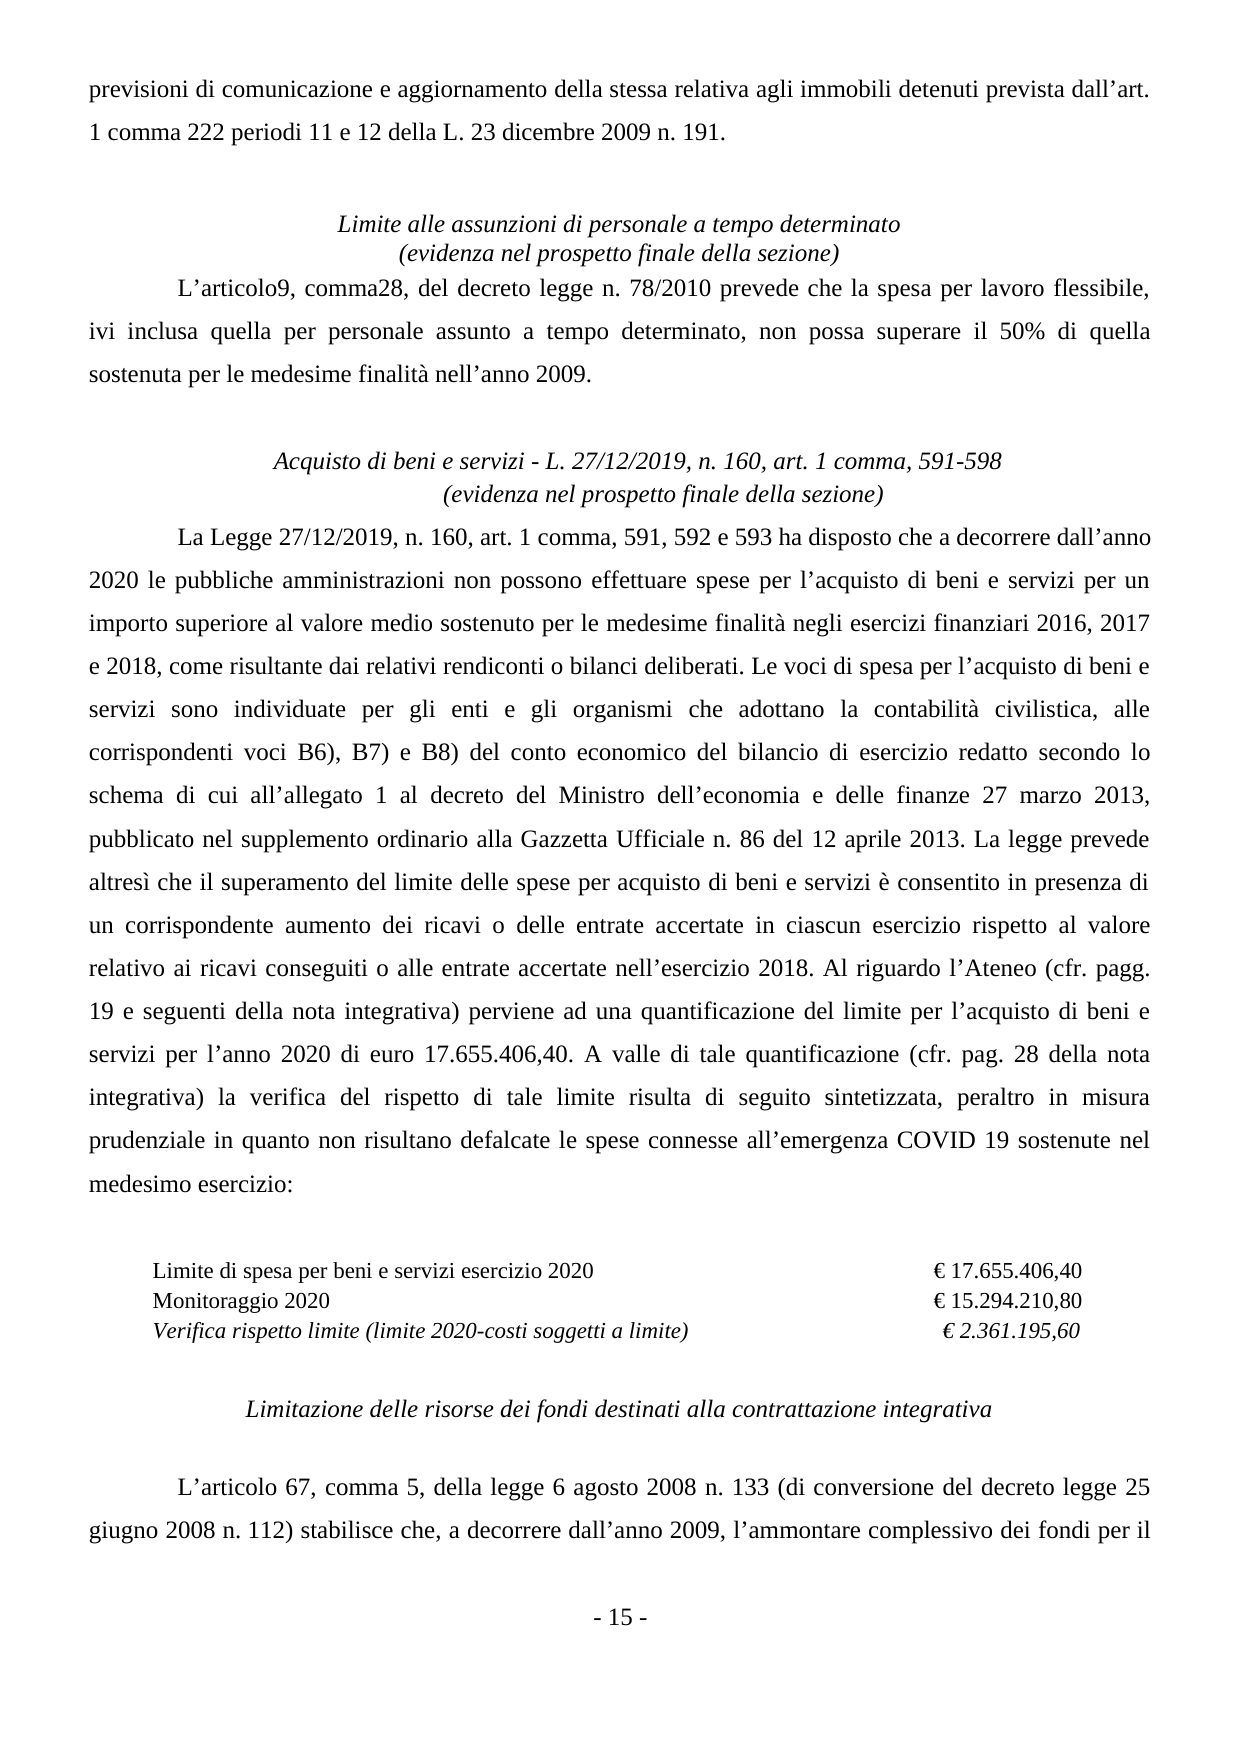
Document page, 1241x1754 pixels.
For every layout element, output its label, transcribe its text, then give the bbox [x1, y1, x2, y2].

table_cell Monitoraggio 2020 [145, 1285, 853, 1315]
text Acquisto di beni e servizi - L. 27/12/2019, n. 160, art. 1 comma, 591-598 [126, 446, 1152, 474]
text La Legge 27/12/2019, n. 160, art. 1 comma, 591, 592 e 593 ha disposto che a decorrere dall’anno 2020 le pubbliche amministrazioni non possono effettuare spese per l’acquisto di beni e servizi per un importo superiore al valore medio sostenuto per le medesime finalità negli esercizi finanziari 2016, 2017 e 2018, come risultante dai relativi rendiconti o bilanci deliberati. Le voci di spesa per l’acquisto di beni e servizi sono individuate per gli enti e gli organismi che adottano la contabilità civilistica, alle corrispondenti voci B6), B7) e B8) del conto economico del bilancio di esercizio redatto secondo lo schema di cui all’allegato 1 al decreto del Ministro dell’economia e delle finanze 27 marzo 2013, pubblicato nel supplemento ordinario alla Gazzetta Ufficiale n. 86 del 12 aprile 2013. La legge prevede altresì che il superamento del limite delle spese per acquisto di beni e servizi è consentito in presenza di un corrispondente aumento dei ricavi o delle entrate accertate in ciascun esercizio rispetto al valore relativo ai ricavi conseguiti o alle entrate accertate nell’esercizio 2018. Al riguardo l’Ateneo (cfr. pagg. 19 e seguenti della nota integrativa) perviene ad una quantificazione del limite per l’acquisto di beni e servizi per l’anno 2020 di euro 17.655.406,40. A valle di tale quantificazione (cfr. pag. 28 della nota integrativa) la verifica del rispetto di tale limite risulta di seguito sintetizzata, peraltro in misura prudenziale in quanto non risultano defalcate le spese connesse all’emergenza COVID 19 sostenute nel medesimo esercizio: [89, 522, 1152, 1197]
table_header Limite di spesa per beni e servizi esercizio 2020 [145, 1255, 853, 1285]
table_cell Verifica rispetto limite (limite 2020-costi soggetti a limite) [145, 1315, 853, 1345]
subtitle Limitazione delle risorse dei fondi destinati alla contrattazione integrativa [89, 1394, 1152, 1423]
text previsioni di comunicazione e aggiornamento della stessa relativa agli immobili detenuti prevista dall’art. 1 comma 222 periodi 11 e 12 della L. 23 dicembre 2009 n. 191. [89, 74, 1152, 146]
table_cell € 2.361.195,60 [853, 1315, 1095, 1345]
text (evidenza nel prospetto finale della sezione) [89, 479, 1152, 507]
table_cell € 15.294.210,80 [853, 1285, 1095, 1315]
text L’articolo 67, comma 5, della legge 6 agosto 2008 n. 133 (di conversione del decreto legge 25 giugno 2008 n. 112) stabilisce che, a decorrere dall’anno 2009, l’ammontare complessivo dei fondi per il [89, 1472, 1152, 1544]
table_header € 17.655.406,40 [853, 1255, 1095, 1285]
subtitle Limite alle assunzioni di personale a tempo determinato (evidenza nel prospetto finale della sezione) [89, 209, 1152, 267]
text L’articolo9, comma28, del decreto legge n. 78/2010 prevede che la spesa per lavoro flessibile, ivi inclusa quella per personale assunto a tempo determinato, non possa superare il 50% di quella sostenuta per le medesime finalità nell’anno 2009. [89, 273, 1152, 388]
